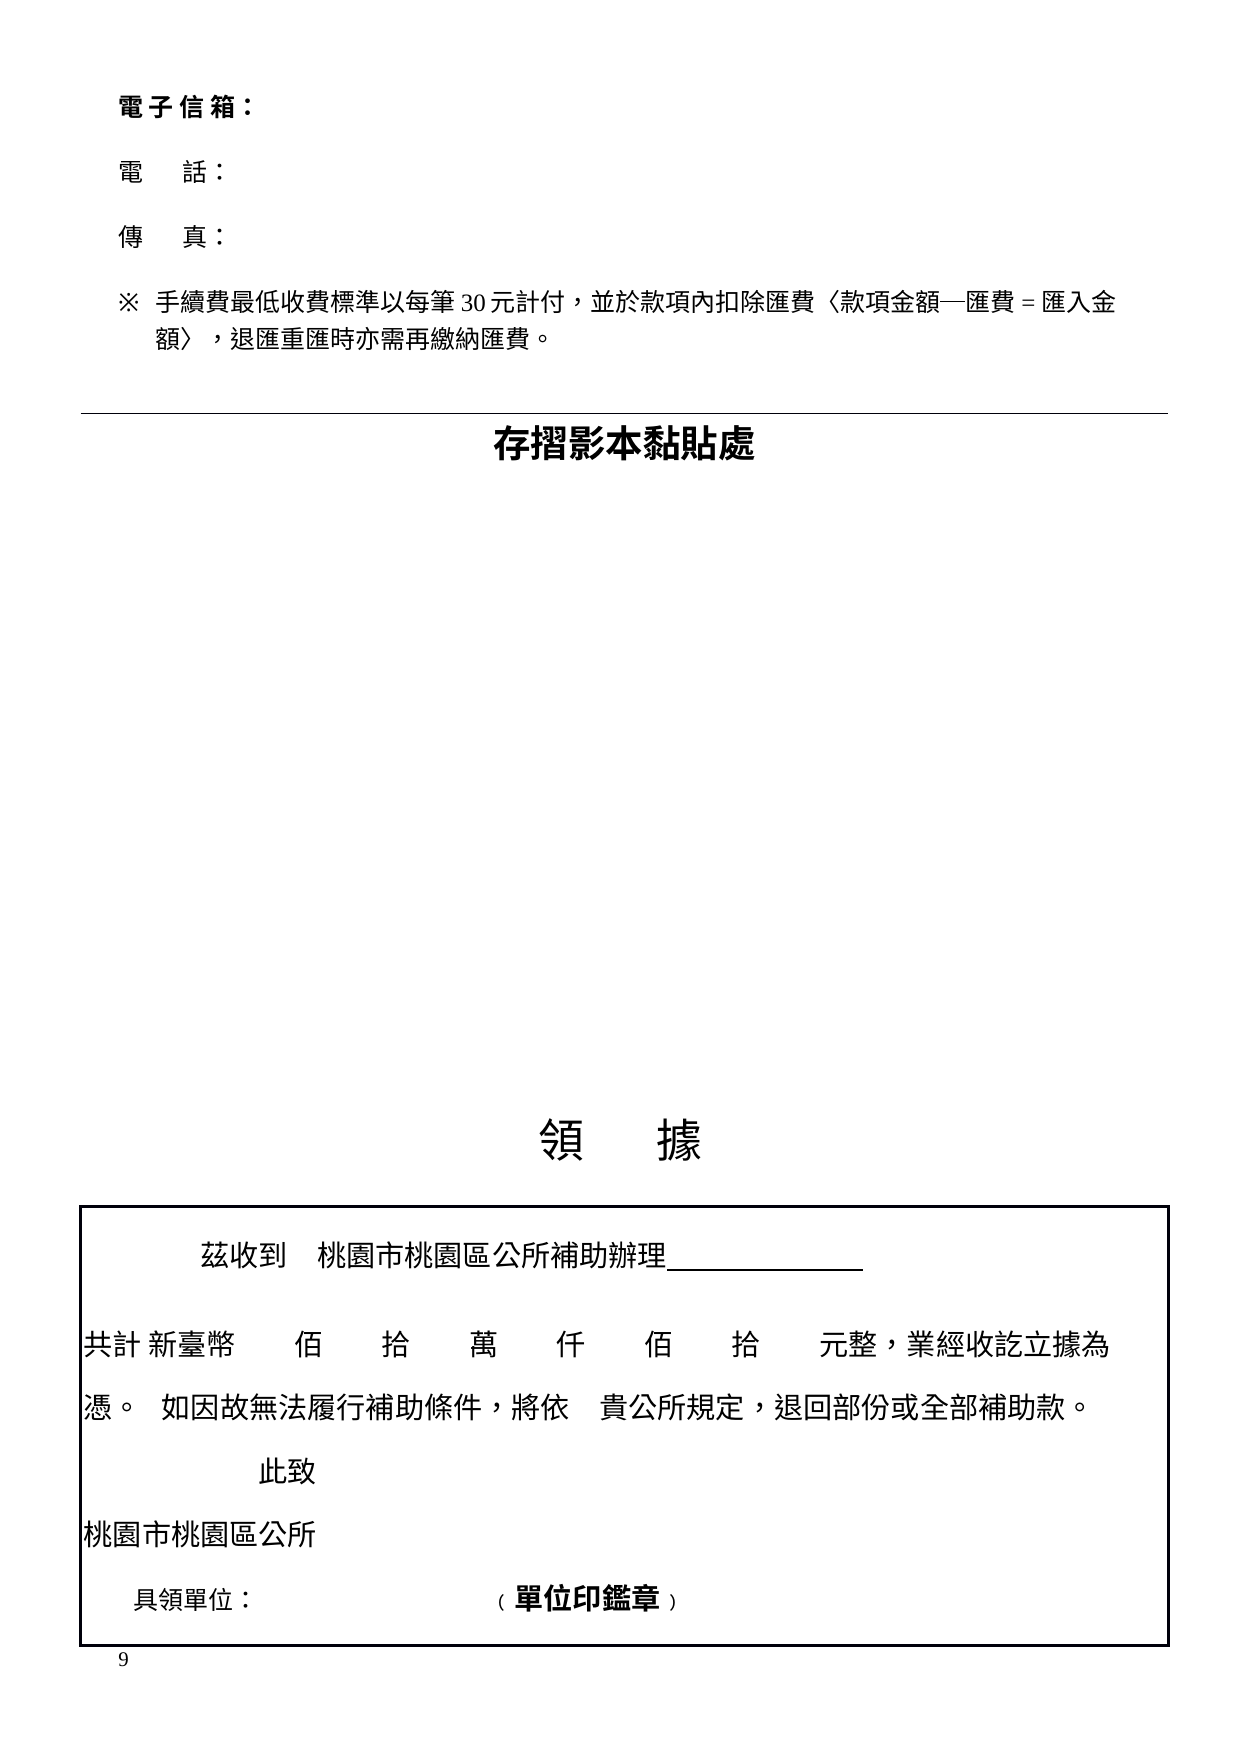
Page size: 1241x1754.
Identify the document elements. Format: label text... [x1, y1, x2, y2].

table_header 存摺影本黏貼處 [81, 414, 1168, 468]
text 領 據 [118, 1104, 1122, 1171]
text 傳 真： [118, 218, 1122, 254]
text 電 話： [118, 153, 1122, 189]
table_header 茲收到 桃園市桃園區公所補助辦理 共計 新臺幣 佰 拾 萬 仟 佰 拾 元整，業經收訖立據為憑。 如因故無法履行補助條件，將依 貴公所規定，退回部份或全部補助款。 此致 桃園市桃園區公所 具領單位： ﹙單位印鑑章﹚ [82, 1208, 1167, 1644]
text 電 子 信 箱： [118, 88, 1122, 124]
list 手續費最低收費標準以每筆30元計付，並於款項內扣除匯費〈款項金額─匯費 = 匯入金額〉，退匯重匯時亦需再繳納匯費。 [118, 283, 1122, 355]
table_cell [81, 468, 1168, 1042]
